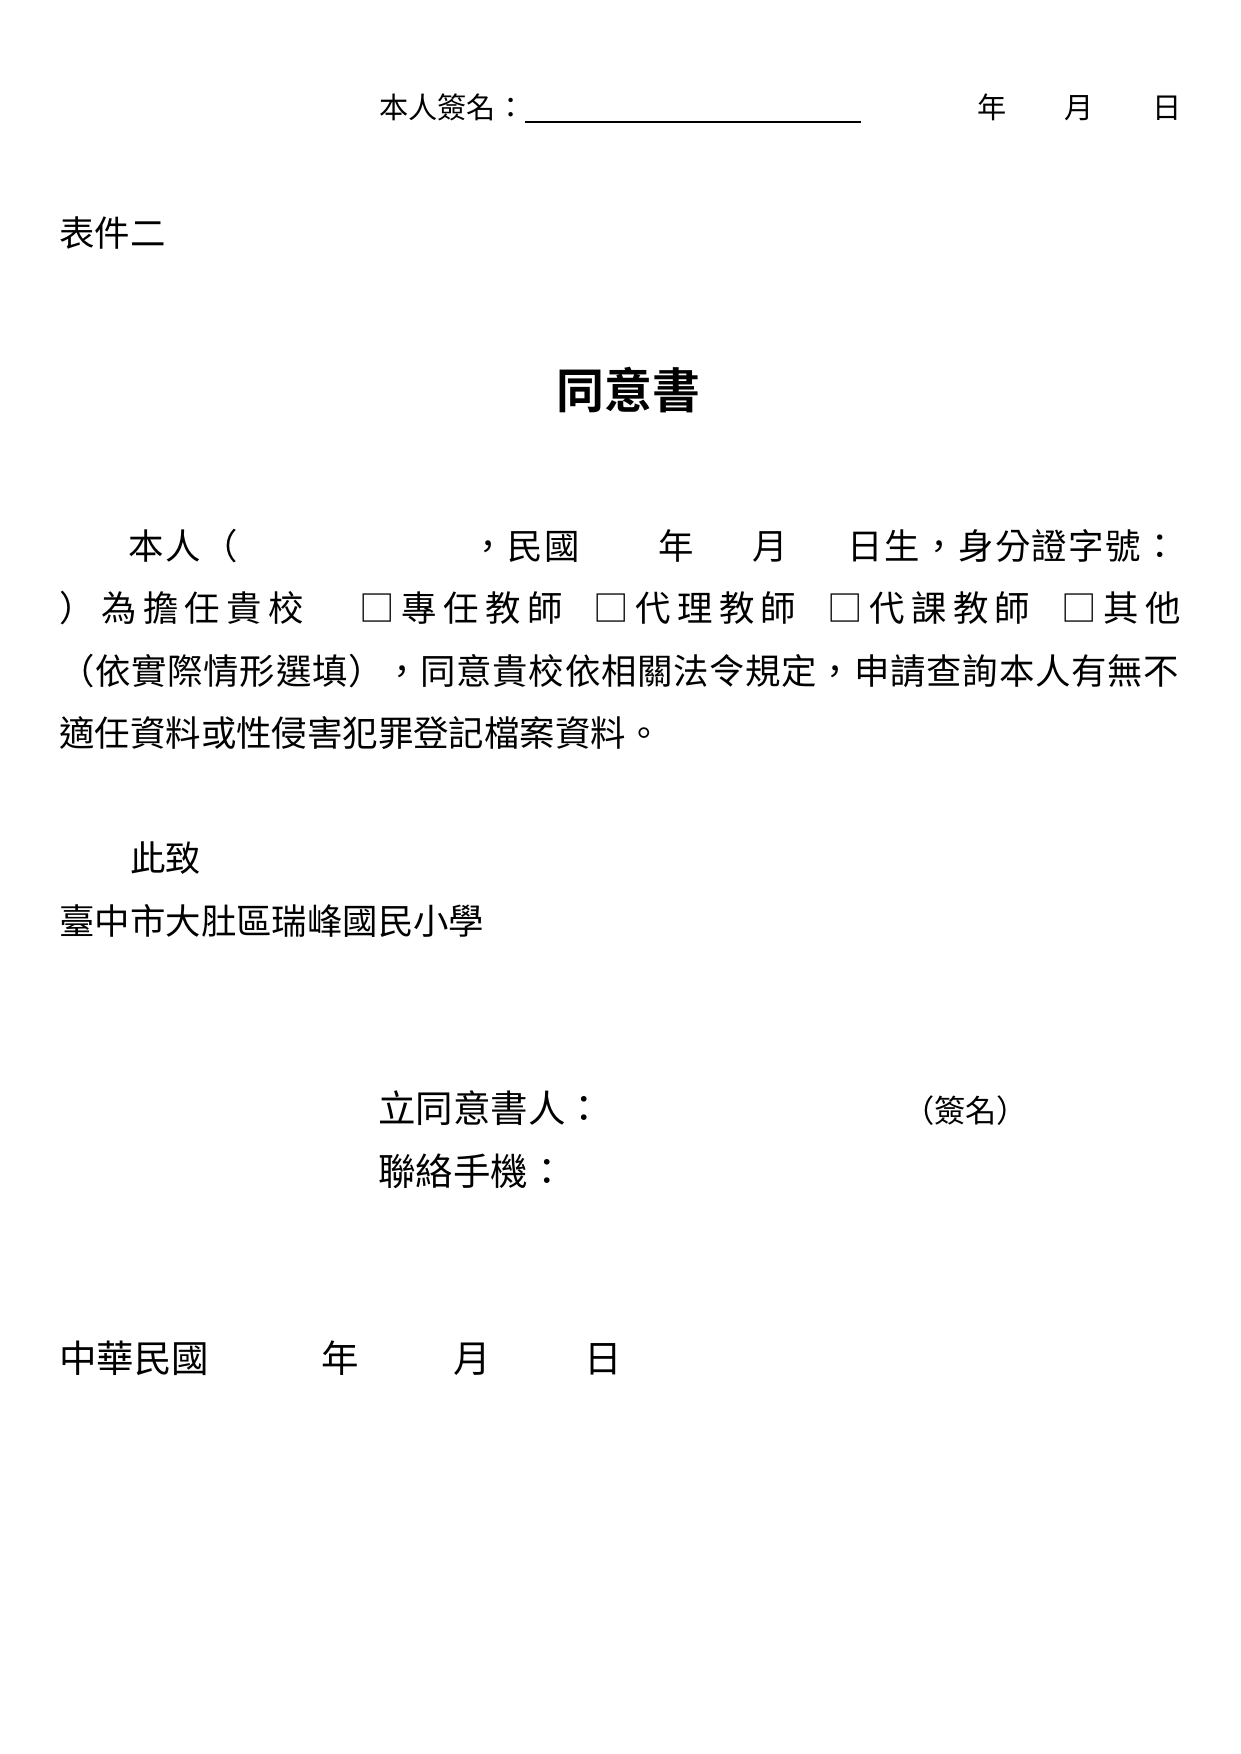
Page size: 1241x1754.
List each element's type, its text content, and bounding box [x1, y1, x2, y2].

text 聯絡手機： [59, 1127, 1181, 1189]
text 本人（ ，民國 年 月 日生，身分證字號： ）為擔任貴校 □專任教師 □代理教師 □代課教師 □其他 （依實際情形選填），同意貴校依相關法令規定，申請查詢本人有無不適任資料或性侵害犯罪登記檔案資料。 [59, 502, 1181, 752]
text 中華民國 年 月 日 [59, 1314, 1152, 1377]
text 本人簽名： 年 月 日 [59, 64, 1181, 127]
text 表件二 [59, 189, 1181, 252]
text 立同意書人： （簽名） [59, 1064, 1181, 1127]
text 臺中市大肚區瑞峰國民小學 [59, 877, 1181, 939]
text 同意書 [59, 314, 1197, 439]
text 此致 [59, 814, 1181, 877]
